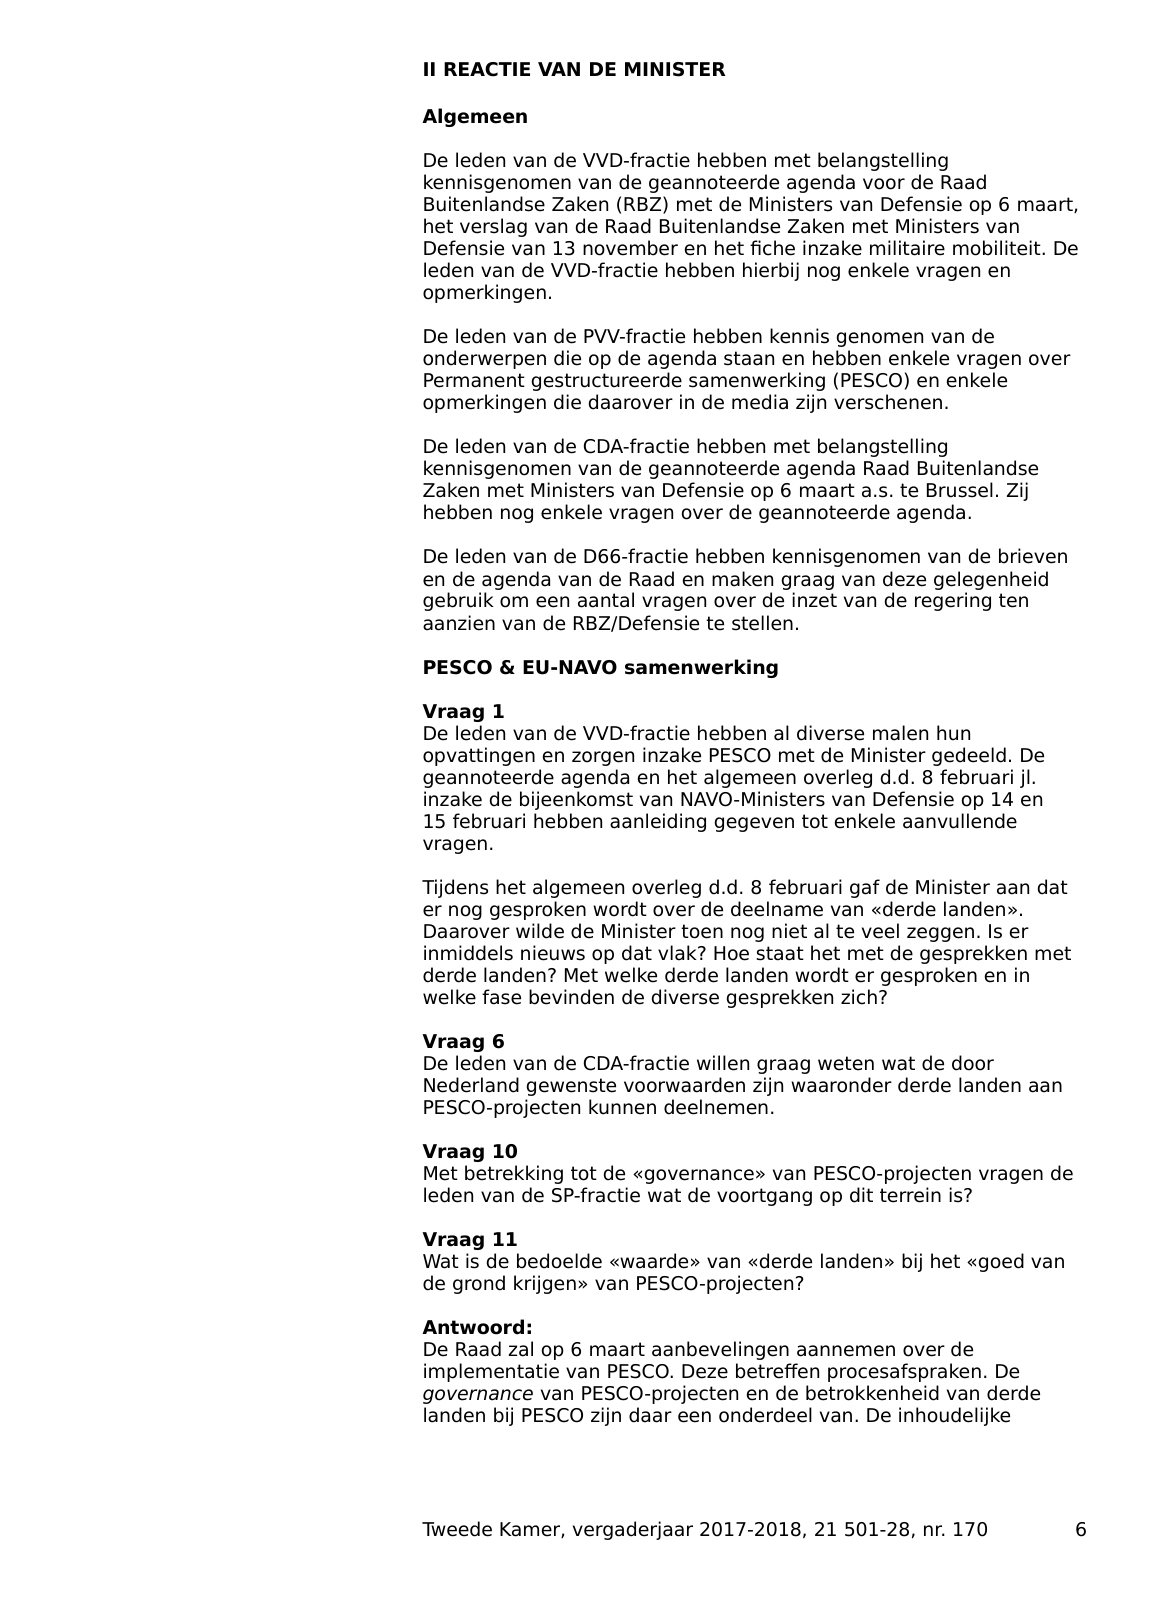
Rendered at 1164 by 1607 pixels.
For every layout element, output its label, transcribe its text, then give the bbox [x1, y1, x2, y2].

text Vraag 10 [422, 1141, 1087, 1163]
subtitle II REACTIE VAN DE MINISTER [422, 59, 1087, 81]
text Vraag 1 [422, 701, 1087, 723]
text De leden van de VVD-fractie hebben al diverse malen hun opvattingen en zorgen inzake PESCO met de Minister gedeeld. De geannoteerde agenda en het algemeen overleg d.d. 8 februari jl. inzake de bijeenkomst van NAVO-Ministers van Defensie op 14 en 15 februari hebben aanleiding gegeven tot enkele aanvullende vragen. [422, 723, 1087, 854]
text Tijdens het algemeen overleg d.d. 8 februari gaf de Minister aan dat er nog gesproken wordt over de deelname van «derde landen». Daarover wilde de Minister toen nog niet al te veel zeggen. Is er inmiddels nieuws op dat vlak? Hoe staat het met de gesprekken met derde landen? Met welke derde landen wordt er gesproken en in welke fase bevinden de diverse gesprekken zich? [422, 877, 1087, 1009]
text De leden van de CDA-fractie hebben met belangstelling kennisgenomen van de geannoteerde agenda Raad Buitenlandse Zaken met Ministers van Defensie op 6 maart a.s. te Brussel. Zij hebben nog enkele vragen over de geannoteerde agenda. [422, 436, 1087, 524]
text Wat is de bedoelde «waarde» van «derde landen» bij het «goed van de grond krijgen» van PESCO-projecten? [422, 1251, 1087, 1295]
text Antwoord: [422, 1317, 1087, 1339]
text De leden van de D66-fractie hebben kennisgenomen van de brieven en de agenda van de Raad en maken graag van deze gelegenheid gebruik om een aantal vragen over de inzet van de regering ten aanzien van de RBZ/Defensie te stellen. [422, 546, 1087, 634]
text De Raad zal op 6 maart aanbevelingen aannemen over de implementatie van PESCO. Deze betreffen procesafspraken. De governance van PESCO-projecten en de betrokkenheid van derde landen bij PESCO zijn daar een onderdeel van. De inhoudelijke [422, 1339, 1087, 1427]
text De leden van de PVV-fractie hebben kennis genomen van de onderwerpen die op de agenda staan en hebben enkele vragen over Permanent gestructureerde samenwerking (PESCO) en enkele opmerkingen die daarover in de media zijn verschenen. [422, 326, 1087, 414]
text De leden van de VVD-fractie hebben met belangstelling kennisgenomen van de geannoteerde agenda voor de Raad Buitenlandse Zaken (RBZ) met de Ministers van Defensie op 6 maart, het verslag van de Raad Buitenlandse Zaken met Ministers van Defensie van 13 november en het fiche inzake militaire mobiliteit. De leden van de VVD-fractie hebben hierbij nog enkele vragen en opmerkingen. [422, 150, 1087, 304]
text Met betrekking tot de «governance» van PESCO-projecten vragen de leden van de SP-fractie wat de voortgang op dit terrein is? [422, 1163, 1087, 1207]
text De leden van de CDA-fractie willen graag weten wat de door Nederland gewenste voorwaarden zijn waaronder derde landen aan PESCO-projecten kunnen deelnemen. [422, 1053, 1087, 1119]
subtitle Algemeen [422, 106, 1087, 128]
text Vraag 11 [422, 1229, 1087, 1251]
subtitle PESCO & EU-NAVO samenwerking [422, 657, 1087, 678]
text Vraag 6 [422, 1031, 1087, 1053]
